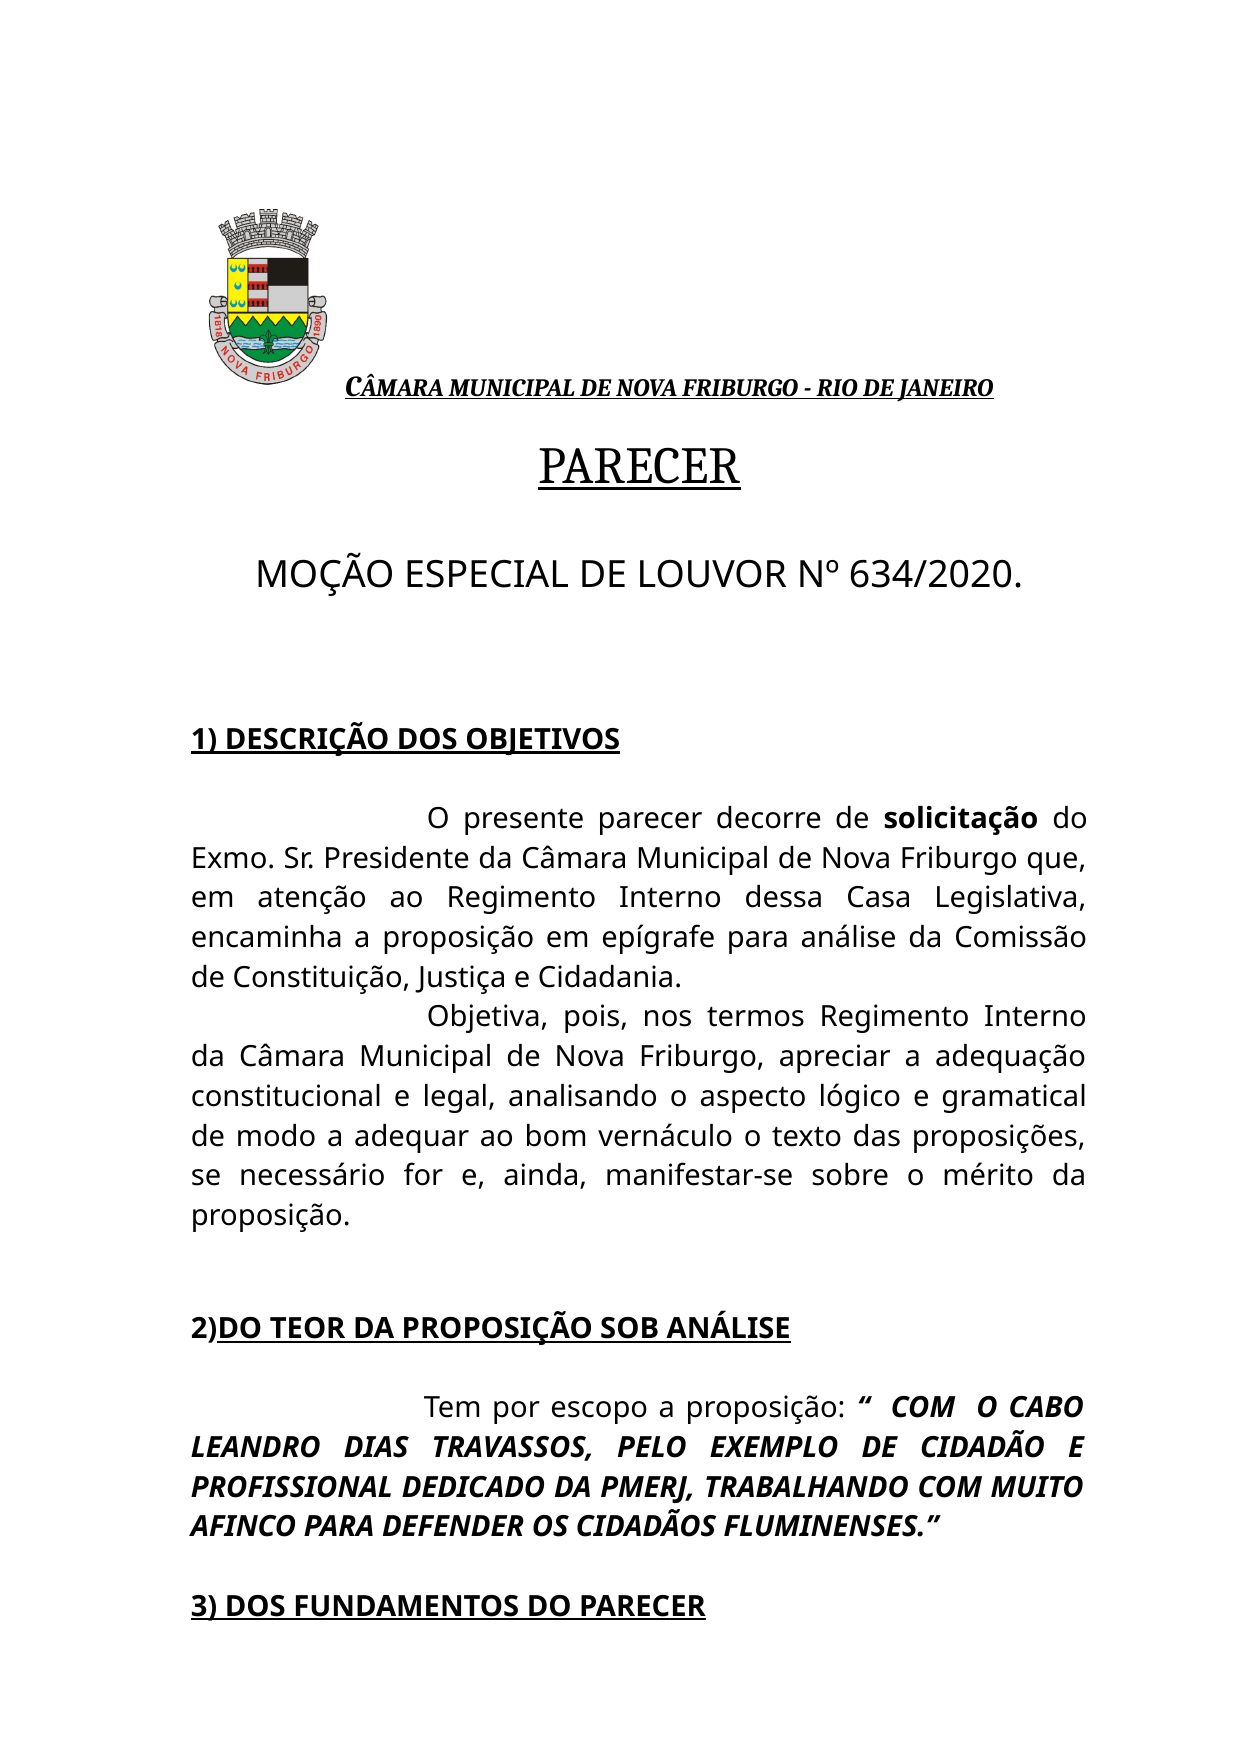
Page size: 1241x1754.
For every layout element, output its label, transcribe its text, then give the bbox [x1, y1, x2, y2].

text MOÇÃO ESPECIAL DE LOUVOR Nº 634/2020. [191, 548, 1087, 599]
text 1) DESCRIÇÃO DOS OBJETIVOS [191, 718, 1087, 758]
list DO TEOR DA PROPOSIÇÃO SOB ANÁLISE [191, 1307, 1087, 1347]
text O presente parecer decorre de solicitação do Exmo. Sr. Presidente da Câmara Municipal de Nova Friburgo que, em atenção ao Regimento Interno dessa Casa Legislativa, encaminha a proposição em epígrafe para análise da Comissão de Constituição, Justiça e Cidadania. [191, 797, 1087, 996]
text PARECER [191, 437, 1087, 497]
text Tem por escopo a proposição: “ COM O CABO LEANDRO DIAS TRAVASSOS, PELO EXEMPLO DE CIDADÃO E PROFISSIONAL DEDICADO DA PMERJ, TRABALHANDO COM MUITO AFINCO PARA DEFENDER OS CIDADÃOS FLUMINENSES.” [191, 1386, 1087, 1545]
text 3) DOS FUNDAMENTOS DO PARECER [191, 1585, 1087, 1624]
text Objetiva, pois, nos termos Regimento Interno da Câmara Municipal de Nova Friburgo, apreciar a adequação constitucional e legal, analisando o aspecto lógico e gramatical de modo a adequar ao bom vernáculo o texto das proposições, se necessário for e, ainda, manifestar-se sobre o mérito da proposição. [191, 996, 1087, 1234]
text CÂMARA MUNICIPAL DE NOVA FRIBURGO - RIO DE JANEIRO [191, 198, 1087, 403]
